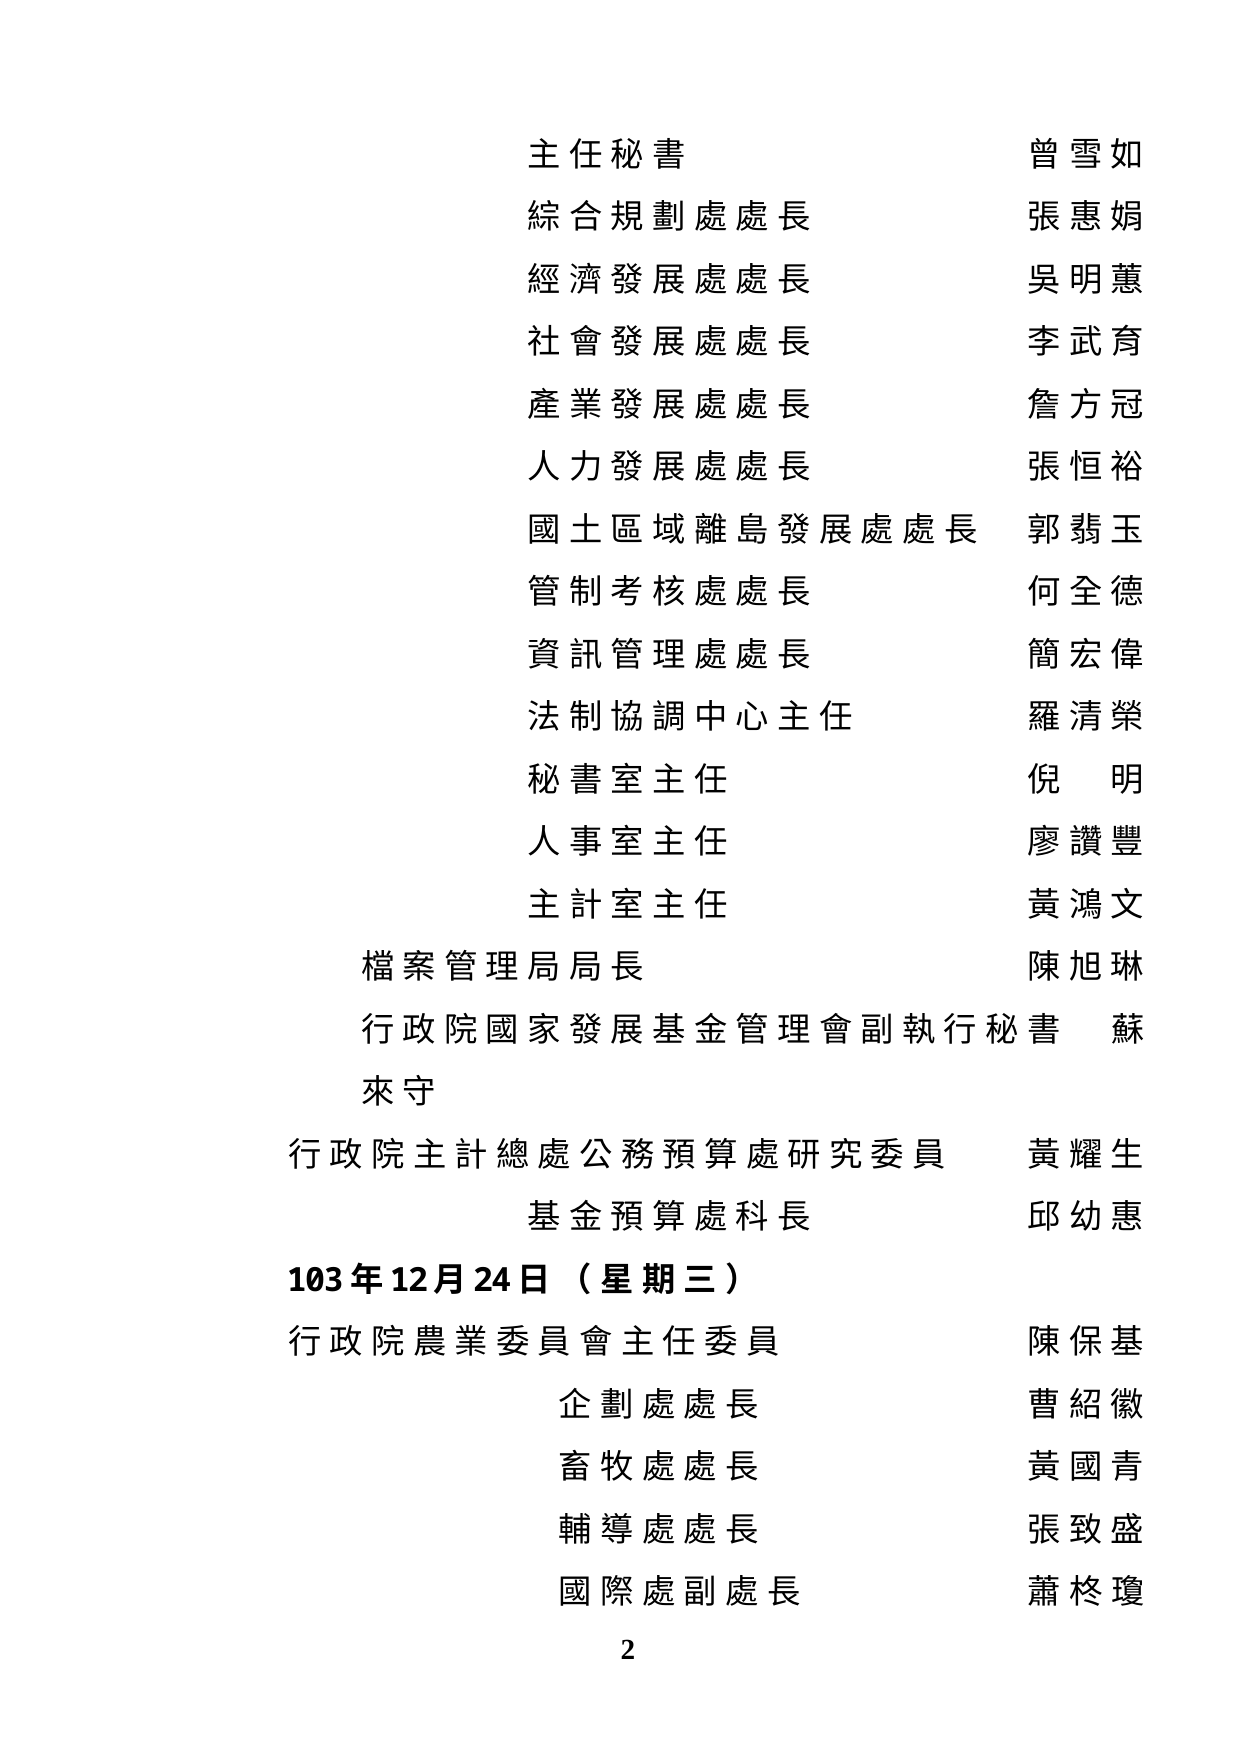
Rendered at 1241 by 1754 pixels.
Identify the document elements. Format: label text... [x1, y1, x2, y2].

text 國際處副處長 蕭柊瓊 [551, 1548, 1148, 1610]
text 資訊管理處處長 簡宏偉 [384, 610, 1148, 673]
text 檔案管理局局長 陳旭琳 [349, 923, 1148, 985]
text 產業發展處處長 詹方冠 [384, 360, 1148, 423]
text 103年12月24日（星期三） [280, 1235, 1148, 1298]
text 人事室主任 廖讚豐 [384, 798, 1148, 860]
text 主任秘書 曾雪如 [384, 110, 1148, 173]
text 行政院主計總處公務預算處研究委員 黃耀生 [274, 1110, 1148, 1173]
text 輔導處處長 張致盛 [551, 1485, 1148, 1548]
text 人力發展處處長 張恒裕 [384, 423, 1148, 485]
text 國土區域離島發展處處長 郭翡玉 [384, 485, 1148, 548]
text 基金預算處科長 邱幼惠 [517, 1173, 1148, 1235]
text 社會發展處處長 李武育 [384, 298, 1148, 360]
text 綜合規劃處處長 張惠娟 [384, 173, 1148, 235]
text 行政院國家發展基金管理會副執行秘書 蘇來守 [349, 985, 1148, 1110]
text 主計室主任 黃鴻文 [384, 860, 1148, 923]
text 企劃處處長 曹紹徽 [551, 1360, 1148, 1423]
text 經濟發展處處長 吳明蕙 [384, 235, 1148, 298]
text 畜牧處處長 黃國青 [551, 1423, 1148, 1485]
text 秘書室主任 倪 明 [384, 735, 1148, 798]
text 行政院農業委員會主任委員 陳保基 [274, 1298, 1148, 1360]
text 法制協調中心主任 羅清榮 [384, 673, 1148, 735]
text 管制考核處處長 何全德 [384, 548, 1148, 610]
